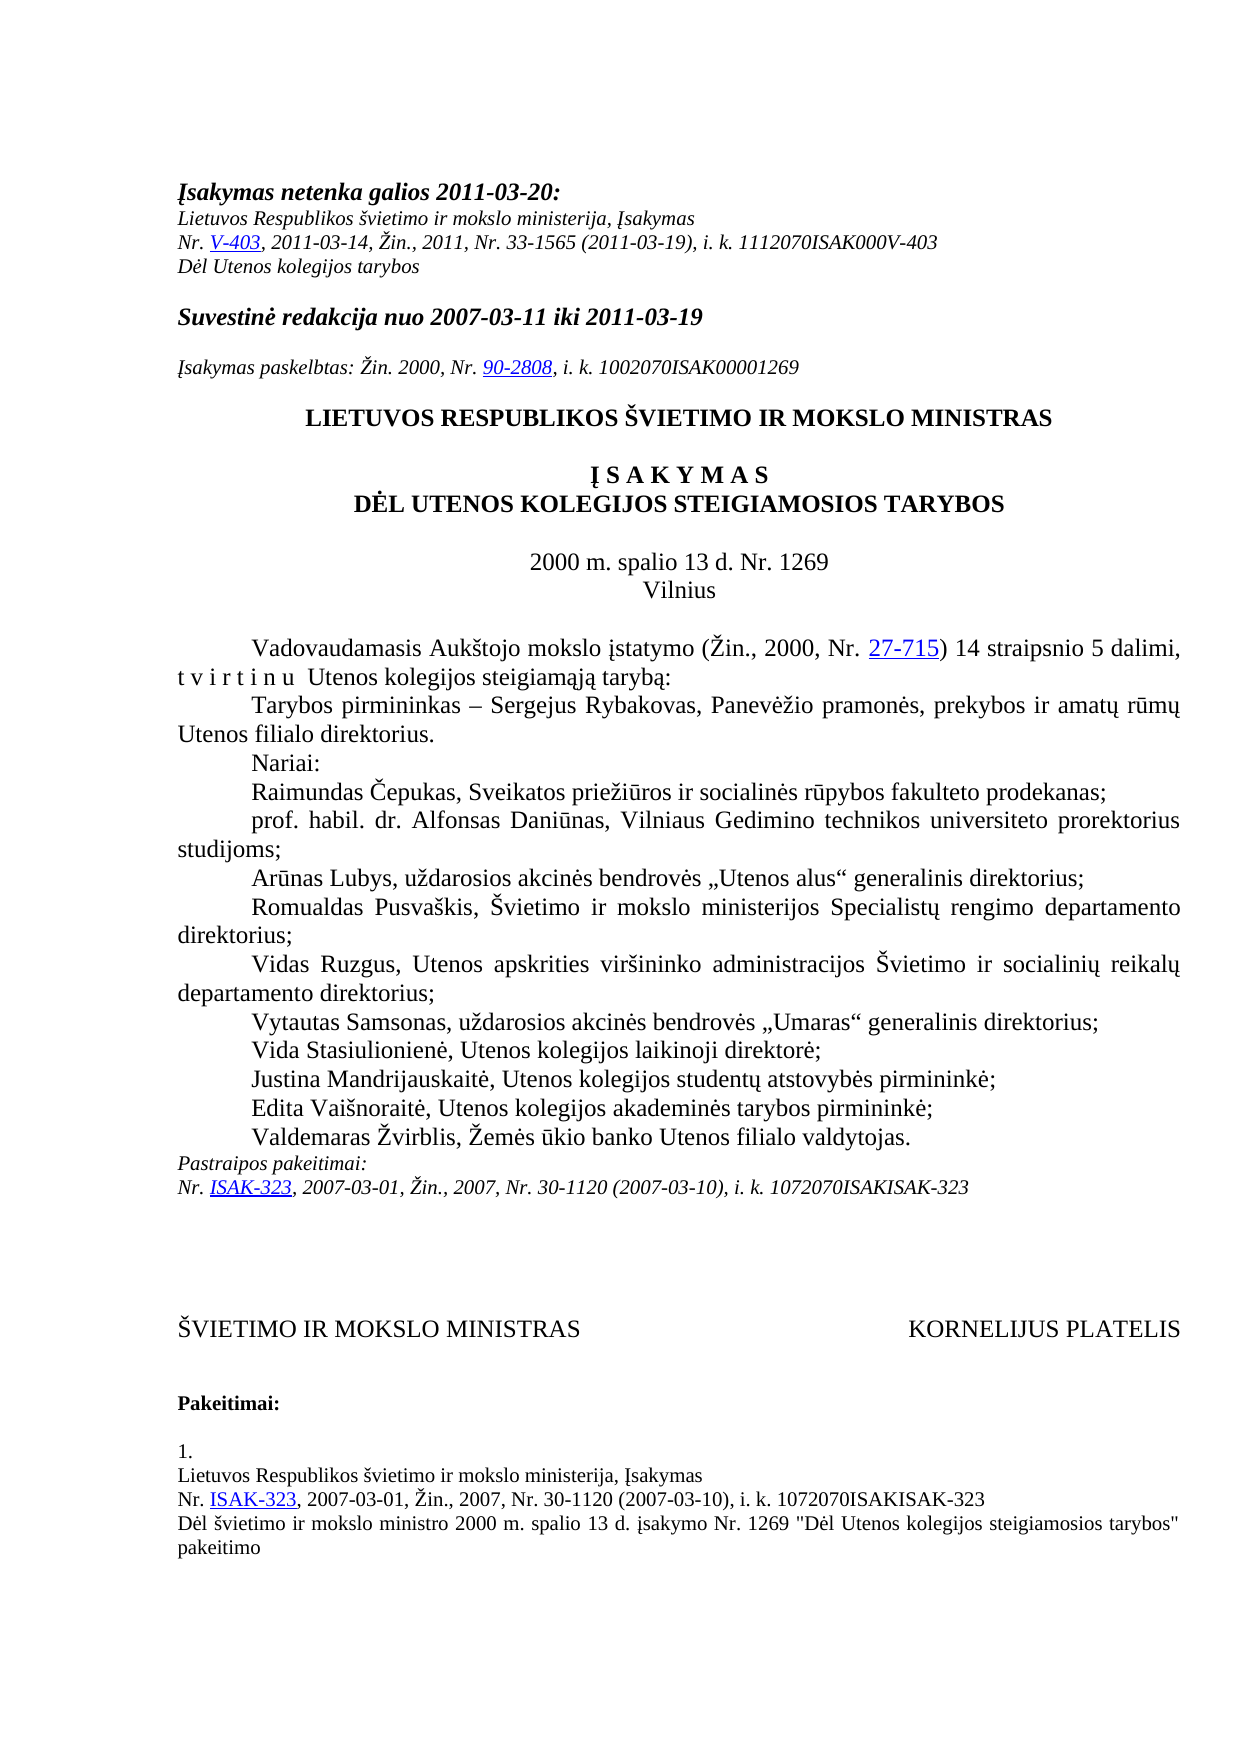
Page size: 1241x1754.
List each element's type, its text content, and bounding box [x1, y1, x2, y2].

text Lietuvos Respublikos švietimo ir mokslo ministerija, Įsakymas [177, 206, 1181, 230]
text Pastraipos pakeitimai: [177, 1151, 1181, 1175]
text Vidas Ruzgus, Utenos apskrities viršininko administracijos Švietimo ir socialinių reikalų departamento direktorius; [177, 949, 1181, 1007]
text Tarybos pirmininkas – Sergejus Rybakovas, Panevėžio pramonės, prekybos ir amatų rūmų Utenos filialo direktorius. [177, 691, 1181, 748]
text 2000 m. spalio 13 d. Nr. 1269 [177, 547, 1181, 576]
text Raimundas Čepukas, Sveikatos priežiūros ir socialinės rūpybos fakulteto prodekanas; [177, 777, 1181, 806]
text Į S A K Y M A S [177, 461, 1181, 489]
text Valdemaras Žvirblis, Žemės ūkio banko Utenos filialo valdytojas. [177, 1122, 1181, 1151]
text Vadovaudamasis Aukštojo mokslo įstatymo (Žin., 2000, Nr. 27-715) 14 straipsnio 5 dalimi, tvirtinu Utenos kolegijos steigiamąją tarybą: [177, 633, 1181, 691]
text Vytautas Samsonas, uždarosios akcinės bendrovės „Umaras“ generalinis direktorius; [177, 1007, 1181, 1036]
text Suvestinė redakcija nuo 2007-03-11 iki 2011-03-19 [177, 302, 1181, 331]
text Vida Stasiulionienė, Utenos kolegijos laikinoji direktorė; [177, 1036, 1181, 1064]
text LIETUVOS RESPUBLIKOS ŠVIETIMO IR MOKSLO MINISTRAS [177, 403, 1181, 432]
text Lietuvos Respublikos švietimo ir mokslo ministerija, Įsakymas [177, 1463, 1181, 1487]
text Dėl švietimo ir mokslo ministro 2000 m. spalio 13 d. įsakymo Nr. 1269 "Dėl Utenos kolegijos steigiamosios tarybos" pakeitimo [177, 1511, 1181, 1559]
text Pakeitimai: [177, 1391, 1181, 1415]
text Edita Vaišnoraitė, Utenos kolegijos akademinės tarybos pirmininkė; [177, 1093, 1181, 1122]
text Nr. ISAK-323, 2007-03-01, Žin., 2007, Nr. 30-1120 (2007-03-10), i. k. 1072070ISAKISAK-323 [177, 1487, 1181, 1511]
text Nr. ISAK-323, 2007-03-01, Žin., 2007, Nr. 30-1120 (2007-03-10), i. k. 1072070ISAKISAK-323 [177, 1175, 1181, 1199]
text Vilnius [177, 576, 1181, 604]
text Romualdas Pusvaškis, Švietimo ir mokslo ministerijos Specialistų rengimo departamento direktorius; [177, 892, 1181, 949]
text Justina Mandrijauskaitė, Utenos kolegijos studentų atstovybės pirmininkė; [177, 1064, 1181, 1093]
text ŠVIETIMO IR MOKSLO MINISTRAS KORNELIJUS PLATELIS [177, 1314, 1181, 1342]
text Įsakymas netenka galios 2011-03-20: [177, 177, 1181, 206]
text Dėl Utenos kolegijos tarybos [177, 254, 1181, 278]
text Nariai: [177, 748, 1181, 777]
text 1. [177, 1439, 1181, 1463]
text prof. habil. dr. Alfonsas Daniūnas, Vilniaus Gedimino technikos universiteto prorektorius studijoms; [177, 806, 1181, 863]
text DĖL UTENOS KOLEGIJOS STEIGIAMOSIOS TARYBOS [177, 489, 1181, 518]
text Arūnas Lubys, uždarosios akcinės bendrovės „Utenos alus“ generalinis direktorius; [177, 863, 1181, 892]
text Nr. V-403, 2011-03-14, Žin., 2011, Nr. 33-1565 (2011-03-19), i. k. 1112070ISAK000V-403 [177, 230, 1181, 254]
text Įsakymas paskelbtas: Žin. 2000, Nr. 90-2808, i. k. 1002070ISAK00001269 [177, 355, 1181, 379]
